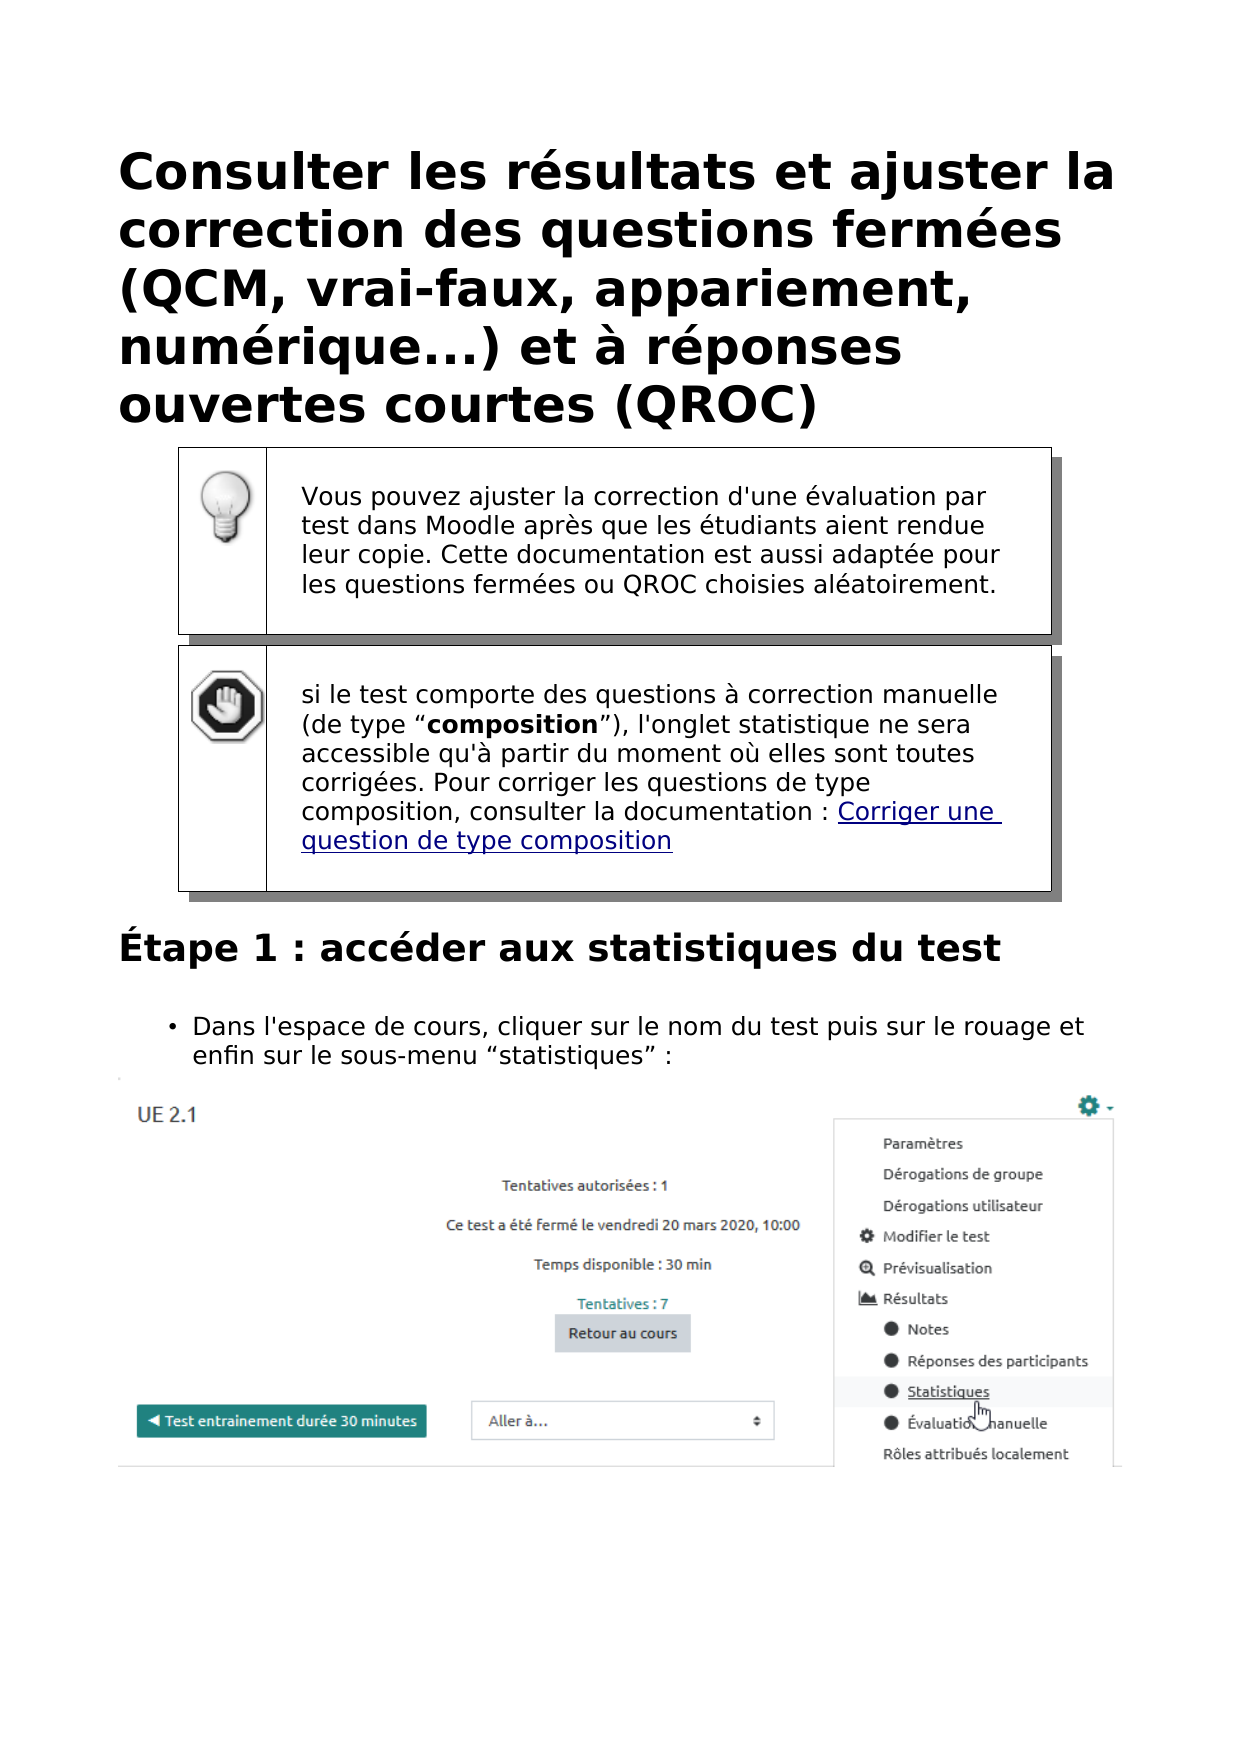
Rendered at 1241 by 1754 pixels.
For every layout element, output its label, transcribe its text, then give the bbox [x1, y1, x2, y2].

list Dans l'espace de cours, cliquer sur le nom du test puis sur le rouage et enfin sur le sous-menu “statistiques” : [177, 1012, 1122, 1070]
table_header si le test comporte des questions à correction manuelle (de type “composition”), l'onglet statistique ne sera accessible qu'à partir du moment où elles sont toutes corrigées. Pour corriger les questions de type composition, consulter la documentation : Corriger une question de type composition [267, 646, 1051, 891]
picture [190, 668, 266, 744]
subtitle Consulter les résultats et ajuster la correction des questions fermées (QCM, vrai-faux, appariement, numérique...) et à réponses ouvertes courtes (QROC) [118, 143, 1122, 434]
subtitle Étape 1 : accéder aux statistiques du test [118, 927, 1122, 970]
picture [190, 470, 266, 546]
table_header [179, 646, 266, 891]
table_header Vous pouvez ajuster la correction d'une évaluation par test dans Moodle après que les étudiants aient rendue leur copie. Cette documentation est aussi adaptée pour les questions fermées ou QROC choisies aléatoirement. [267, 448, 1051, 634]
picture [118, 1070, 1123, 1467]
table_header [179, 448, 266, 634]
